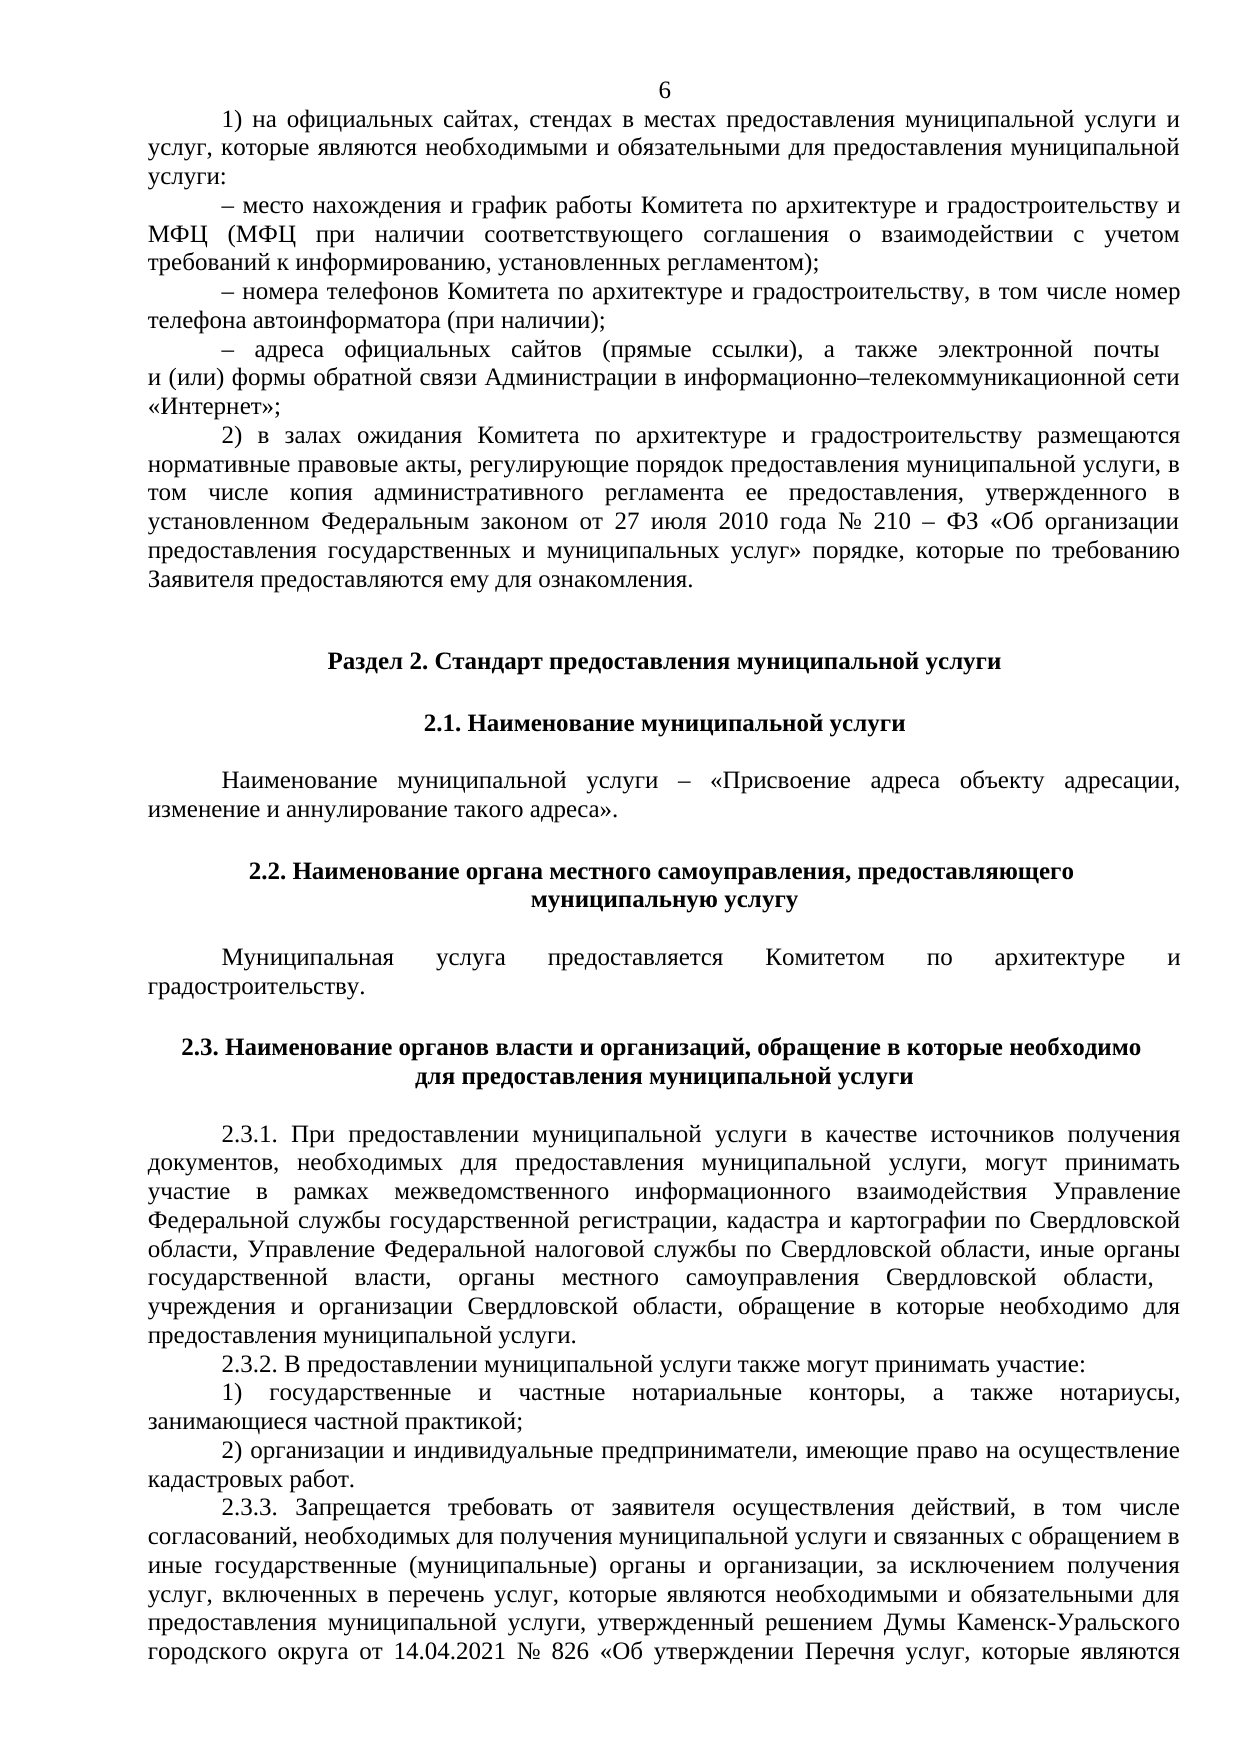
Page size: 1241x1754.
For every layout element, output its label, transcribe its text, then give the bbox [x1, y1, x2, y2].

subtitle Раздел 2. Стандарт предоставления муниципальной услуги [148, 646, 1181, 675]
text 1) государственные и частные нотариальные конторы, а также нотариусы, занимающиеся частной практикой; [148, 1377, 1181, 1435]
text 1) на официальных сайтах, стендах в местах предоставления муниципальной услуги и услуг, которые являются необходимыми и обязательными для предоставления муниципальной услуги: [148, 104, 1181, 190]
text 2.3.1. При предоставлении муниципальной услуги в качестве источников получения документов, необходимых для предоставления муниципальной услуги, могут принимать участие в рамках межведомственного информационного взаимодействия Управление Федеральной службы государственной регистрации, кадастра и картографии по Свердловской области, Управление Федеральной налоговой службы по Свердловской области, иные органы государственной власти, органы местного самоуправления Свердловской области, учреждения и организации Свердловской области, обращение в которые необходимо для предоставления муниципальной услуги. [148, 1119, 1181, 1349]
text 2) в залах ожидания Комитета по архитектуре и градостроительству размещаются нормативные правовые акты, регулирующие порядок предоставления муниципальной услуги, в том числе копия административного регламента ее предоставления, утвержденного в установленном Федеральным законом от 27 июля 2010 года № 210 – ФЗ «Об организации предоставления государственных и муниципальных услуг» порядке, которые по требованию Заявителя предоставляются ему для ознакомления. [148, 420, 1181, 592]
text 2.3.3. Запрещается требовать от заявителя осуществления действий, в том числе согласований, необходимых для получения муниципальной услуги и связанных с обращением в иные государственные (муниципальные) органы и организации, за исключением получения услуг, включенных в перечень услуг, которые являются необходимыми и обязательными для предоставления муниципальной услуги, утвержденный решением Думы Каменск-Уральского городского округа от 14.04.2021 № 826 «Об утверждении Перечня услуг, которые являются [148, 1492, 1181, 1665]
subtitle 2.2. Наименование органа местного самоуправления, предоставляющего муниципальную услугу [148, 856, 1181, 913]
text Муниципальная услуга предоставляется Комитетом по архитектуре и градостроительству. [148, 942, 1181, 999]
text Наименование муниципальной услуги – «Присвоение адреса объекту адресации, изменение и аннулирование такого адреса». [148, 765, 1181, 823]
subtitle 2.1. Наименование муниципальной услуги [148, 708, 1181, 737]
subtitle 2.3. Наименование органов власти и организаций, обращение в которые необходимо для предоставления муниципальной услуги [148, 1032, 1181, 1090]
text – адреса официальных сайтов (прямые ссылки), а также электронной почты и (или) формы обратной связи Администрации в информационно–телекоммуникационной сети «Интернет»; [148, 334, 1181, 420]
text 2) организации и индивидуальные предприниматели, имеющие право на осуществление кадастровых работ. [148, 1435, 1181, 1492]
text – место нахождения и график работы Комитета по архитектуре и градостроительству и МФЦ (МФЦ при наличии соответствующего соглашения о взаимодействии с учетом требований к информированию, установленных регламентом); [148, 190, 1181, 276]
text 2.3.2. В предоставлении муниципальной услуги также могут принимать участие: [148, 1349, 1181, 1377]
text – номера телефонов Комитета по архитектуре и градостроительству, в том числе номер телефона автоинформатора (при наличии); [148, 276, 1181, 334]
